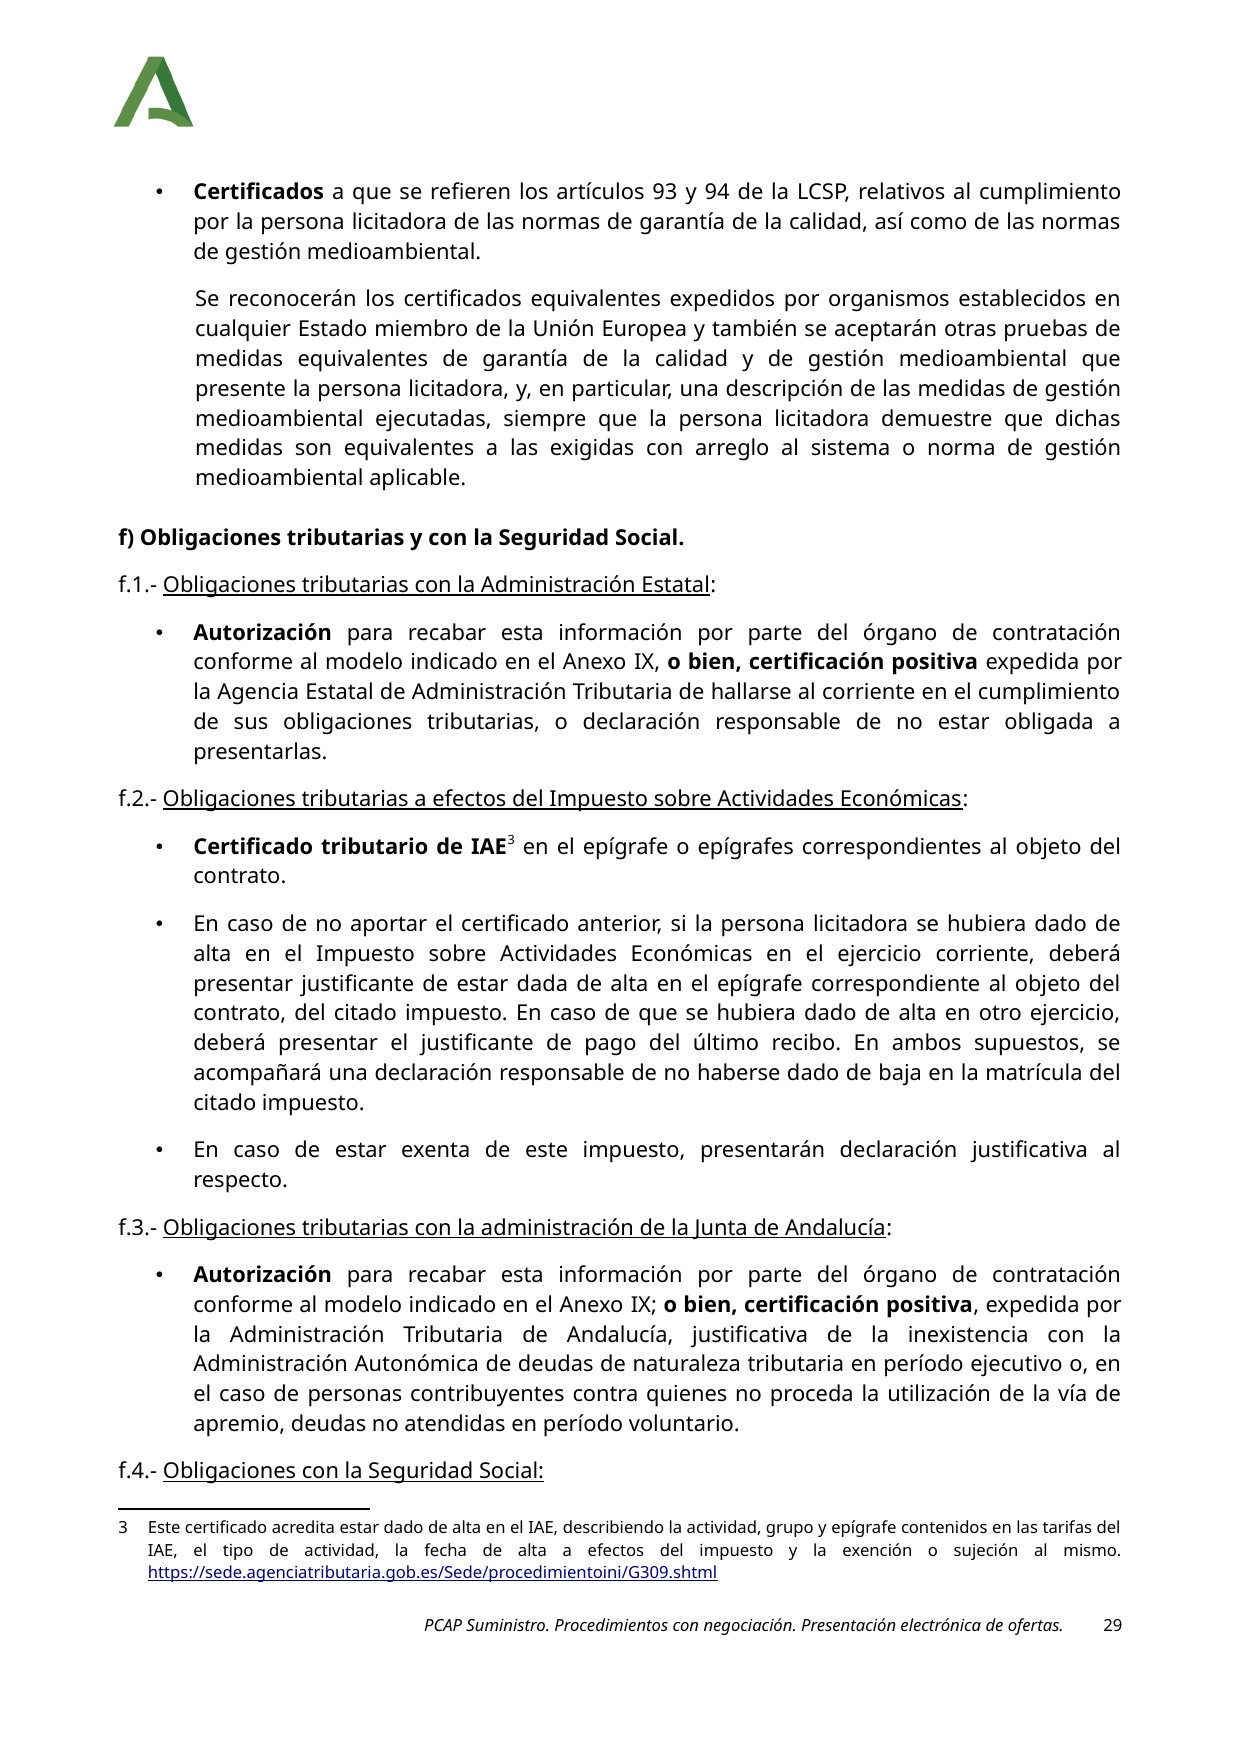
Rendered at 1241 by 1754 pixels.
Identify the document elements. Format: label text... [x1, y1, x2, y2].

picture [109, 52, 198, 131]
list En caso de estar exenta de este impuesto, presentarán declaración justificativa al respecto. [156, 1134, 1122, 1194]
text f.1.- Obligaciones tributarias con la Administración Estatal: [118, 569, 1122, 599]
list Certificados a que se refieren los artículos 93 y 94 de la LCSP, relativos al cumplimiento por la persona licitadora de las normas de garantía de la calidad, así como de las normas de gestión medioambiental. [156, 176, 1122, 266]
text f.4.- Obligaciones con la Seguridad Social: [118, 1455, 1122, 1485]
list En caso de no aportar el certificado anterior, si la persona licitadora se hubiera dado de alta en el Impuesto sobre Actividades Económicas en el ejercicio corriente, deberá presentar justificante de estar dada de alta en el epígrafe correspondiente al objeto del contrato, del citado impuesto. En caso de que se hubiera dado de alta en otro ejercicio, deberá presentar el justificante de pago del último recibo. En ambos supuestos, se acompañará una declaración responsable de no haberse dado de baja en la matrícula del citado impuesto. [156, 908, 1122, 1116]
list Autorización para recabar esta información por parte del órgano de contratación conforme al modelo indicado en el Anexo IX, o bien, certificación positiva expedida por la Agencia Estatal de Administración Tributaria de hallarse al corriente en el cumplimiento de sus obligaciones tributarias, o declaración responsable de no estar obligada a presentarlas. [156, 616, 1122, 765]
list Este certificado acredita estar dado de alta en el IAE, describiendo la actividad, grupo y epígrafe contenidos en las tarifas del IAE, el tipo de actividad, la fecha de alta a efectos del impuesto y la exención o sujeción al mismo. https://sede.agenciatributaria.gob.es/Sede/procedimientoini/G309.shtml [118, 1516, 1122, 1584]
list Autorización para recabar esta información por parte del órgano de contratación conforme al modelo indicado en el Anexo IX; o bien, certificación positiva, expedida por la Administración Tributaria de Andalucía, justificativa de la inexistencia con la Administración Autonómica de deudas de naturaleza tributaria en período ejecutivo o, en el caso de personas contribuyentes contra quienes no proceda la utilización de la vía de apremio, deudas no atendidas en período voluntario. [156, 1259, 1122, 1438]
text f) Obligaciones tributarias y con la Seguridad Social. [118, 521, 1122, 551]
text Se reconocerán los certificados equivalentes expedidos por organismos establecidos en cualquier Estado miembro de la Unión Europea y también se aceptarán otras pruebas de medidas equivalentes de garantía de la calidad y de gestión medioambiental que presente la persona licitadora, y, en particular, una descripción de las medidas de gestión medioambiental ejecutadas, siempre que la persona licitadora demuestre que dichas medidas son equivalentes a las exigidas con arreglo al sistema o norma de gestión medioambiental aplicable. [195, 283, 1122, 492]
text f.3.- Obligaciones tributarias con la administración de la Junta de Andalucía: [118, 1211, 1122, 1241]
list Certificado tributario de IAE en el epígrafe o epígrafes correspondientes al objeto del contrato. [156, 831, 1122, 890]
text f.2.- Obligaciones tributarias a efectos del Impuesto sobre Actividades Económicas: [118, 783, 1122, 813]
